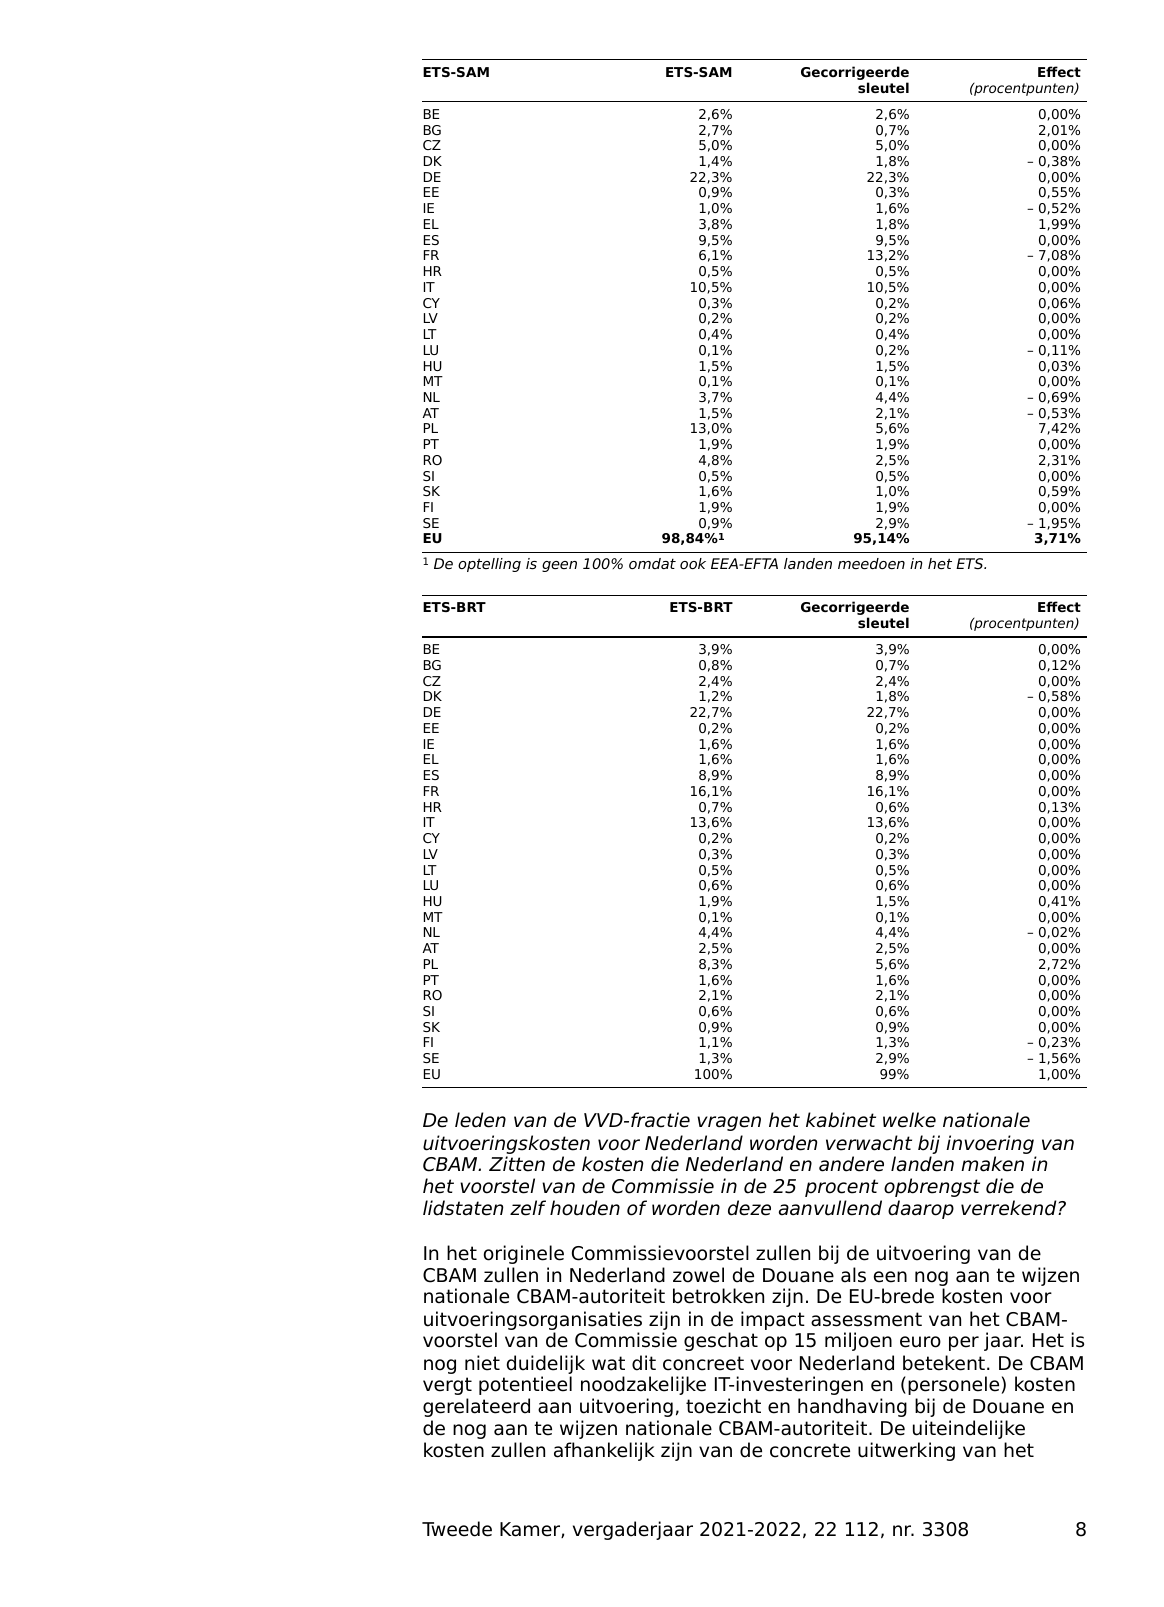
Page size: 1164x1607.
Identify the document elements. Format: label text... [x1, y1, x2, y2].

table_cell ES [422, 233, 561, 248]
table_header ETS-BRT [561, 596, 738, 636]
table_cell – 0,53% [915, 406, 1087, 421]
table_cell 16,1% [561, 784, 738, 799]
table_cell AT [422, 941, 561, 957]
table_cell 5,0% [561, 138, 738, 154]
table_cell NL [422, 925, 561, 941]
table_cell 0,00% [915, 768, 1087, 784]
table_cell 1,0% [738, 484, 915, 500]
table_cell 0,00% [915, 233, 1087, 248]
table_cell 2,1% [738, 988, 915, 1004]
table_cell 1,5% [738, 358, 915, 374]
table_cell HU [422, 894, 561, 909]
table_cell 5,6% [738, 421, 915, 437]
table_cell IT [422, 815, 561, 831]
table_cell – 0,69% [915, 390, 1087, 406]
table_cell 0,00% [915, 815, 1087, 831]
table_cell 0,2% [561, 831, 738, 847]
table_cell 0,00% [915, 264, 1087, 280]
table_cell 0,3% [561, 847, 738, 862]
table_cell 0,2% [738, 295, 915, 311]
table_cell AT [422, 406, 561, 421]
table_cell 0,00% [915, 831, 1087, 847]
table_cell 9,5% [738, 233, 915, 248]
table_cell FR [422, 784, 561, 799]
table_cell 0,00% [915, 469, 1087, 484]
table_cell 0,00% [915, 736, 1087, 752]
table_cell 0,9% [738, 1020, 915, 1035]
table_cell 0,3% [561, 295, 738, 311]
table_cell 10,5% [561, 280, 738, 295]
table_cell CY [422, 831, 561, 847]
table_cell 1,6% [738, 973, 915, 988]
table_cell 5,6% [738, 957, 915, 972]
table_cell 1,99% [915, 217, 1087, 232]
table_cell 22,3% [561, 170, 738, 185]
table_cell – 7,08% [915, 248, 1087, 264]
table_cell 0,00% [915, 878, 1087, 894]
table_cell RO [422, 453, 561, 468]
table_cell EE [422, 721, 561, 736]
table_cell 4,4% [738, 925, 915, 941]
table_cell – 0,58% [915, 689, 1087, 705]
table_cell – 0,02% [915, 925, 1087, 941]
table_cell 2,5% [738, 453, 915, 468]
table_cell 0,00% [915, 500, 1087, 516]
table_cell – 1,56% [915, 1051, 1087, 1067]
table_cell 0,1% [738, 374, 915, 390]
table_cell HU [422, 358, 561, 374]
table_cell PT [422, 437, 561, 453]
table_cell EU [422, 531, 561, 552]
table_cell 2,4% [561, 674, 738, 689]
table_cell 1,6% [561, 484, 738, 500]
table_cell 0,6% [738, 1004, 915, 1019]
table_cell 1,6% [738, 752, 915, 768]
table_cell 0,00% [915, 752, 1087, 768]
table_cell LT [422, 862, 561, 878]
table_cell 0,00% [915, 910, 1087, 925]
table_cell 1,8% [738, 689, 915, 705]
table_cell 0,5% [561, 469, 738, 484]
table_cell 0,00% [915, 847, 1087, 862]
table_cell EL [422, 752, 561, 768]
table_cell 0,5% [738, 469, 915, 484]
table_cell 0,00% [915, 138, 1087, 154]
table_cell 0,00% [915, 374, 1087, 390]
table_cell NL [422, 390, 561, 406]
table_cell LU [422, 878, 561, 894]
table_cell 22,3% [738, 170, 915, 185]
table_cell 100% [561, 1067, 738, 1087]
table_cell 2,1% [738, 406, 915, 421]
table_cell 0,00% [915, 705, 1087, 721]
table_cell MT [422, 374, 561, 390]
table_cell 4,4% [561, 925, 738, 941]
table_cell 2,72% [915, 957, 1087, 972]
table_cell PL [422, 421, 561, 437]
text In het originele Commissievoorstel zullen bij de uitvoering van de CBAM zullen in Nederland zowel de Douane als een nog aan te wijzen nationale CBAM-autoriteit betrokken zijn. De EU-brede kosten voor uitvoeringsorganisaties zijn in de impact assessment van het CBAM-voorstel van de Commissie geschat op 15 miljoen euro per jaar. Het is nog niet duidelijk wat dit concreet voor Nederland betekent. De CBAM vergt potentieel noodzakelijke IT-investeringen en (personele) kosten gerelateerd aan uitvoering, toezicht en handhaving bij de Douane en de nog aan te wijzen nationale CBAM-autoriteit. De uiteindelijke kosten zullen afhankelijk zijn van de concrete uitwerking van het [422, 1242, 1087, 1462]
table_header Effect (procentpunten) [915, 60, 1087, 101]
table_cell 2,9% [738, 1051, 915, 1067]
table_cell 0,1% [738, 910, 915, 925]
table_cell 8,9% [738, 768, 915, 784]
table_cell IE [422, 201, 561, 217]
table_cell 0,9% [561, 185, 738, 201]
table_cell 0,1% [561, 343, 738, 358]
table_cell BG [422, 658, 561, 673]
table_cell 0,1% [561, 374, 738, 390]
table_cell MT [422, 910, 561, 925]
table_cell – 0,11% [915, 343, 1087, 358]
table_cell 1,9% [738, 437, 915, 453]
table_cell FR [422, 248, 561, 264]
table_cell 0,00% [915, 327, 1087, 343]
table_cell 1,6% [738, 736, 915, 752]
table_cell HR [422, 799, 561, 815]
table_cell 0,12% [915, 658, 1087, 673]
table_cell LV [422, 311, 561, 327]
table_cell 1,00% [915, 1067, 1087, 1087]
table_cell 13,6% [561, 815, 738, 831]
table_cell HR [422, 264, 561, 280]
table_cell 0,55% [915, 185, 1087, 201]
table_cell 4,4% [738, 390, 915, 406]
table_cell 0,2% [561, 721, 738, 736]
table_cell 1 De optelling is geen 100% omdat ook EEA-EFTA landen meedoen in het ETS. [422, 553, 1087, 573]
table_cell IT [422, 280, 561, 295]
table_cell 0,5% [561, 264, 738, 280]
table_cell 0,00% [915, 170, 1087, 185]
table_cell 2,1% [561, 988, 738, 1004]
table_cell 1,6% [561, 973, 738, 988]
table_cell 98,84%1 [561, 531, 738, 552]
table_cell 0,2% [738, 831, 915, 847]
table_cell 1,9% [738, 500, 915, 516]
table_cell 0,4% [738, 327, 915, 343]
table_cell 1,1% [561, 1035, 738, 1051]
table_header Effect (procentpunten) [915, 596, 1087, 636]
table_cell 0,13% [915, 799, 1087, 815]
table_cell EU [422, 1067, 561, 1087]
table_cell 0,2% [738, 311, 915, 327]
table_cell DK [422, 689, 561, 705]
table_cell 1,6% [561, 752, 738, 768]
table_cell SE [422, 1051, 561, 1067]
table_cell 1,2% [561, 689, 738, 705]
table_cell CZ [422, 138, 561, 154]
table_cell – 0,52% [915, 201, 1087, 217]
table_cell DE [422, 705, 561, 721]
table_cell 0,3% [738, 185, 915, 201]
table_cell 0,7% [738, 658, 915, 673]
table_cell 3,9% [738, 638, 915, 658]
table_cell 1,9% [561, 894, 738, 909]
text De leden van de VVD-fractie vragen het kabinet welke nationale uitvoeringskosten voor Nederland worden verwacht bij invoering van CBAM. Zitten de kosten die Nederland en andere landen maken in het voorstel van de Commissie in de 25 procent opbrengst die de lidstaten zelf houden of worden deze aanvullend daarop verrekend? [422, 1110, 1087, 1220]
table_cell 1,9% [561, 500, 738, 516]
table_cell CZ [422, 674, 561, 689]
table_cell 2,5% [738, 941, 915, 957]
table_cell 0,9% [561, 1020, 738, 1035]
table_cell ES [422, 768, 561, 784]
table_cell SI [422, 469, 561, 484]
table_cell IE [422, 736, 561, 752]
table_cell 1,3% [738, 1035, 915, 1051]
table_cell 0,00% [915, 1004, 1087, 1019]
table_cell 0,00% [915, 280, 1087, 295]
table_cell 0,1% [561, 910, 738, 925]
table_cell 8,9% [561, 768, 738, 784]
table_cell 2,7% [561, 123, 738, 138]
table_cell 13,6% [738, 815, 915, 831]
table_cell SK [422, 1020, 561, 1035]
table_cell RO [422, 988, 561, 1004]
table_cell 0,3% [738, 847, 915, 862]
table_cell 16,1% [738, 784, 915, 799]
table_cell 0,7% [561, 799, 738, 815]
table_cell 2,01% [915, 123, 1087, 138]
table_cell 3,7% [561, 390, 738, 406]
table_cell 1,3% [561, 1051, 738, 1067]
table_cell LT [422, 327, 561, 343]
table_cell 3,71% [915, 531, 1087, 552]
table_cell DK [422, 154, 561, 169]
table_cell 2,31% [915, 453, 1087, 468]
table_cell FI [422, 500, 561, 516]
table_cell 1,5% [561, 406, 738, 421]
table_cell 0,6% [738, 878, 915, 894]
table_cell 0,6% [738, 799, 915, 815]
table_cell CY [422, 295, 561, 311]
table_cell 0,7% [738, 123, 915, 138]
table_cell SI [422, 1004, 561, 1019]
table_cell 0,00% [915, 941, 1087, 957]
table_cell 6,1% [561, 248, 738, 264]
table_cell 1,8% [738, 154, 915, 169]
table_header Gecorrigeerde sleutel [738, 60, 915, 101]
table_cell 7,42% [915, 421, 1087, 437]
table_cell 8,3% [561, 957, 738, 972]
table_cell SE [422, 516, 561, 531]
table_cell 22,7% [738, 705, 915, 721]
table_cell LU [422, 343, 561, 358]
table_cell 13,0% [561, 421, 738, 437]
table_cell – 1,95% [915, 516, 1087, 531]
table_cell BE [422, 638, 561, 658]
table_cell 0,00% [915, 674, 1087, 689]
table_cell EL [422, 217, 561, 232]
table_cell 0,00% [915, 311, 1087, 327]
table_cell 1,8% [738, 217, 915, 232]
table_header Gecorrigeerde sleutel [738, 596, 915, 636]
table_cell 0,6% [561, 878, 738, 894]
table_cell 0,00% [915, 784, 1087, 799]
table_cell BE [422, 102, 561, 122]
table_cell 2,5% [561, 941, 738, 957]
table_cell 0,5% [561, 862, 738, 878]
table_cell 2,9% [738, 516, 915, 531]
table_cell 0,41% [915, 894, 1087, 909]
table_cell 0,06% [915, 295, 1087, 311]
table_cell 0,5% [738, 862, 915, 878]
table_cell SK [422, 484, 561, 500]
table_cell 3,8% [561, 217, 738, 232]
table_cell 0,9% [561, 516, 738, 531]
table_cell 13,2% [738, 248, 915, 264]
table_cell EE [422, 185, 561, 201]
table_cell 0,00% [915, 988, 1087, 1004]
table_cell 0,2% [561, 311, 738, 327]
table_cell 0,00% [915, 1020, 1087, 1035]
table_cell FI [422, 1035, 561, 1051]
table_cell 5,0% [738, 138, 915, 154]
table_cell PL [422, 957, 561, 972]
table_cell – 0,38% [915, 154, 1087, 169]
table_cell 22,7% [561, 705, 738, 721]
table_cell 0,00% [915, 638, 1087, 658]
table_cell 0,2% [738, 721, 915, 736]
table_cell 0,2% [738, 343, 915, 358]
table_cell 2,4% [738, 674, 915, 689]
table_cell 0,00% [915, 973, 1087, 988]
table_cell 1,5% [738, 894, 915, 909]
table_cell 3,9% [561, 638, 738, 658]
table_cell 4,8% [561, 453, 738, 468]
table_cell 1,9% [561, 437, 738, 453]
table_cell BG [422, 123, 561, 138]
table_cell PT [422, 973, 561, 988]
table_cell 99% [738, 1067, 915, 1087]
table_cell 1,4% [561, 154, 738, 169]
table_cell 0,00% [915, 862, 1087, 878]
table_cell 0,00% [915, 721, 1087, 736]
table_header ETS-SAM [422, 60, 561, 101]
table_cell 10,5% [738, 280, 915, 295]
table_cell 1,5% [561, 358, 738, 374]
table_cell 9,5% [561, 233, 738, 248]
table_cell – 0,23% [915, 1035, 1087, 1051]
table_cell 0,00% [915, 437, 1087, 453]
table_cell DE [422, 170, 561, 185]
table_cell 0,00% [915, 102, 1087, 122]
table_cell 0,6% [561, 1004, 738, 1019]
table_cell 2,6% [561, 102, 738, 122]
table_cell LV [422, 847, 561, 862]
table_cell 95,14% [738, 531, 915, 552]
table_cell 1,6% [738, 201, 915, 217]
table_cell 1,6% [561, 736, 738, 752]
table_cell 0,59% [915, 484, 1087, 500]
table_cell 0,5% [738, 264, 915, 280]
table_cell 0,8% [561, 658, 738, 673]
table_cell 1,0% [561, 201, 738, 217]
table_header ETS-BRT [422, 596, 561, 636]
table_header ETS-SAM [561, 60, 738, 101]
table_cell 2,6% [738, 102, 915, 122]
table_cell 0,03% [915, 358, 1087, 374]
table_cell 0,4% [561, 327, 738, 343]
